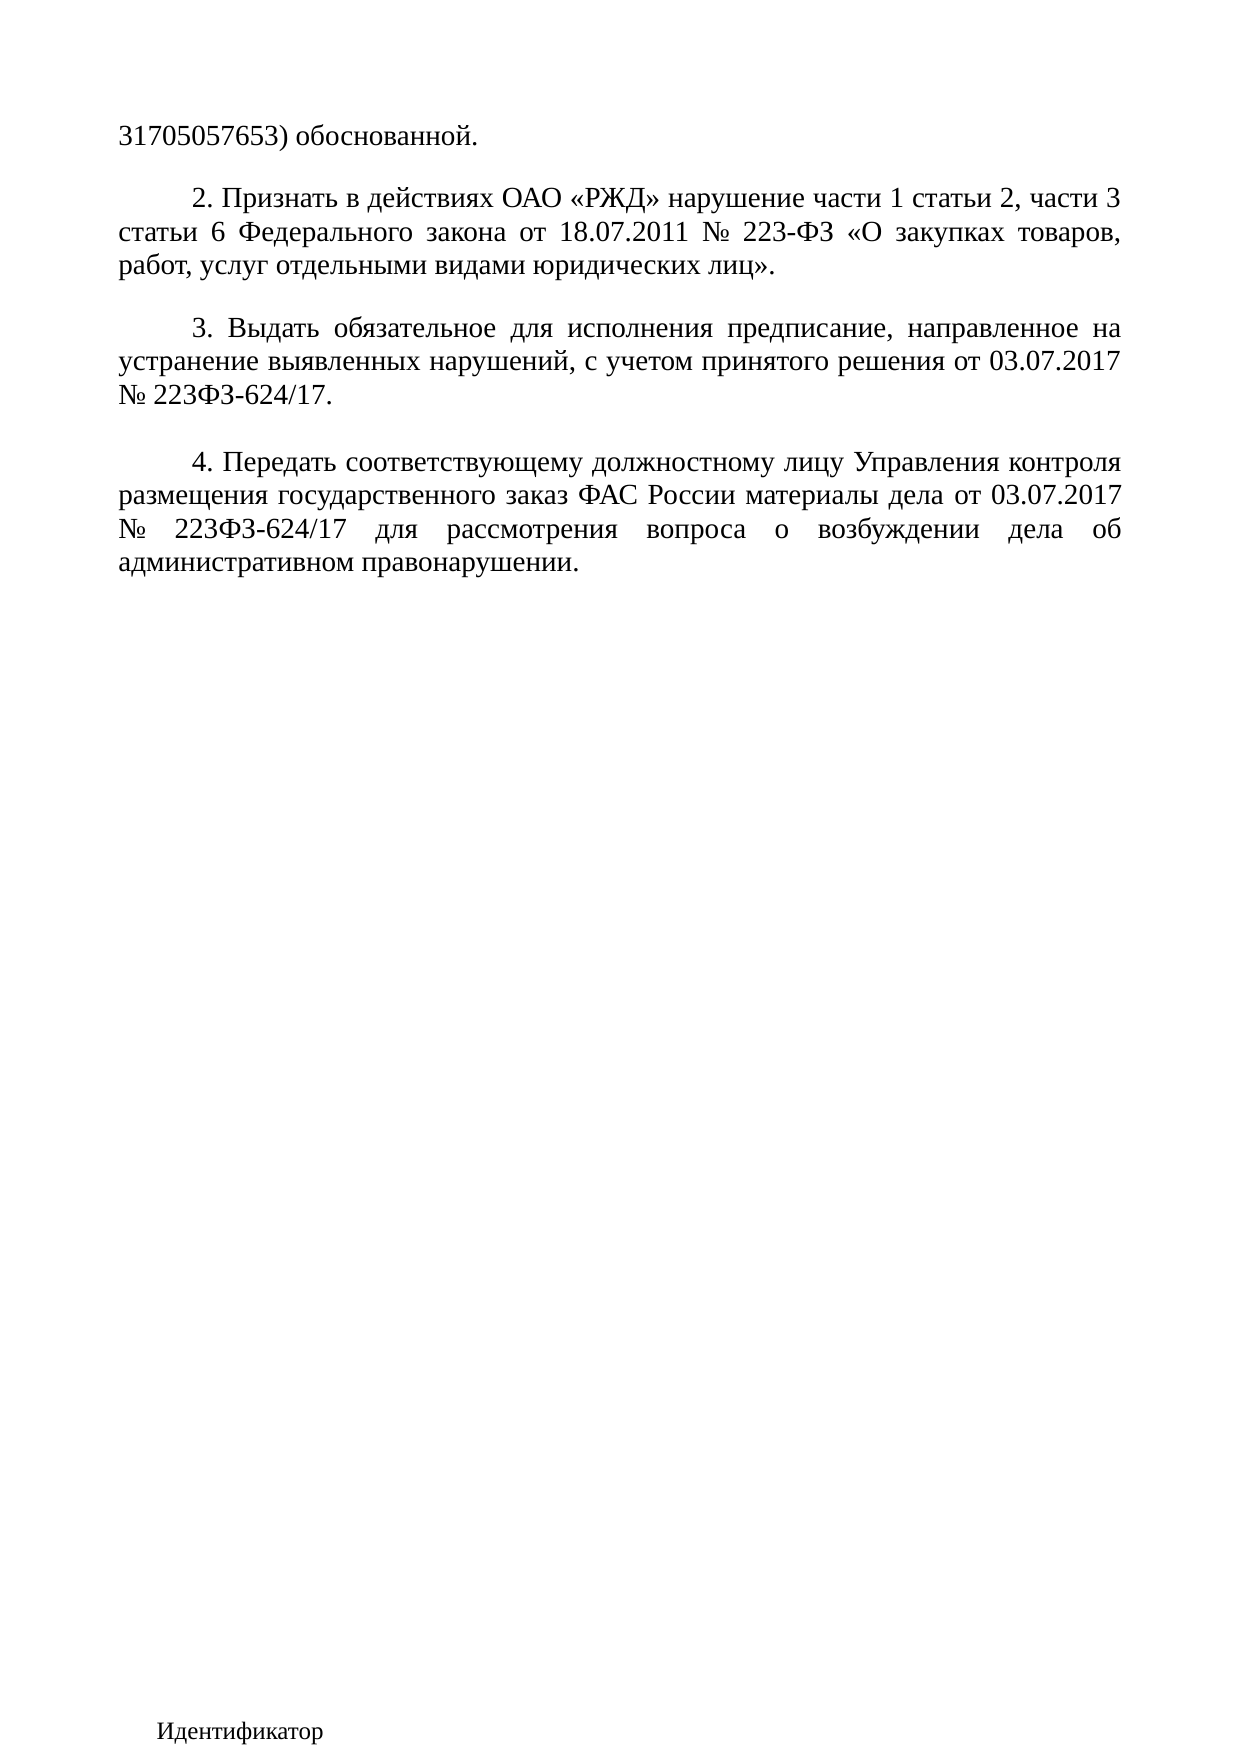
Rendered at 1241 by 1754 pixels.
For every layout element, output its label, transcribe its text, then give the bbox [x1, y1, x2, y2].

text 4. Передать соответствующему должностному лицу Управления контроля размещения государственного заказ ФАС России материалы дела от 03.07.2017 № 223ФЗ-624/17 для рассмотрения вопроса о возбуждении дела об административном правонарушении. [118, 444, 1122, 578]
text 3. Выдать обязательное для исполнения предписание, направленное на устранение выявленных нарушений, с учетом принятого решения от 03.07.2017 № 223ФЗ-624/17. [118, 310, 1122, 410]
text 2. Признать в действиях ОАО «РЖД» нарушение части 1 статьи 2, части 3 статьи 6 Федерального закона от 18.07.2011 № 223-ФЗ «О закупках товаров, работ, услуг отдельными видами юридических лиц». [118, 180, 1122, 281]
text 31705057653) обоснованной. [118, 118, 1122, 152]
